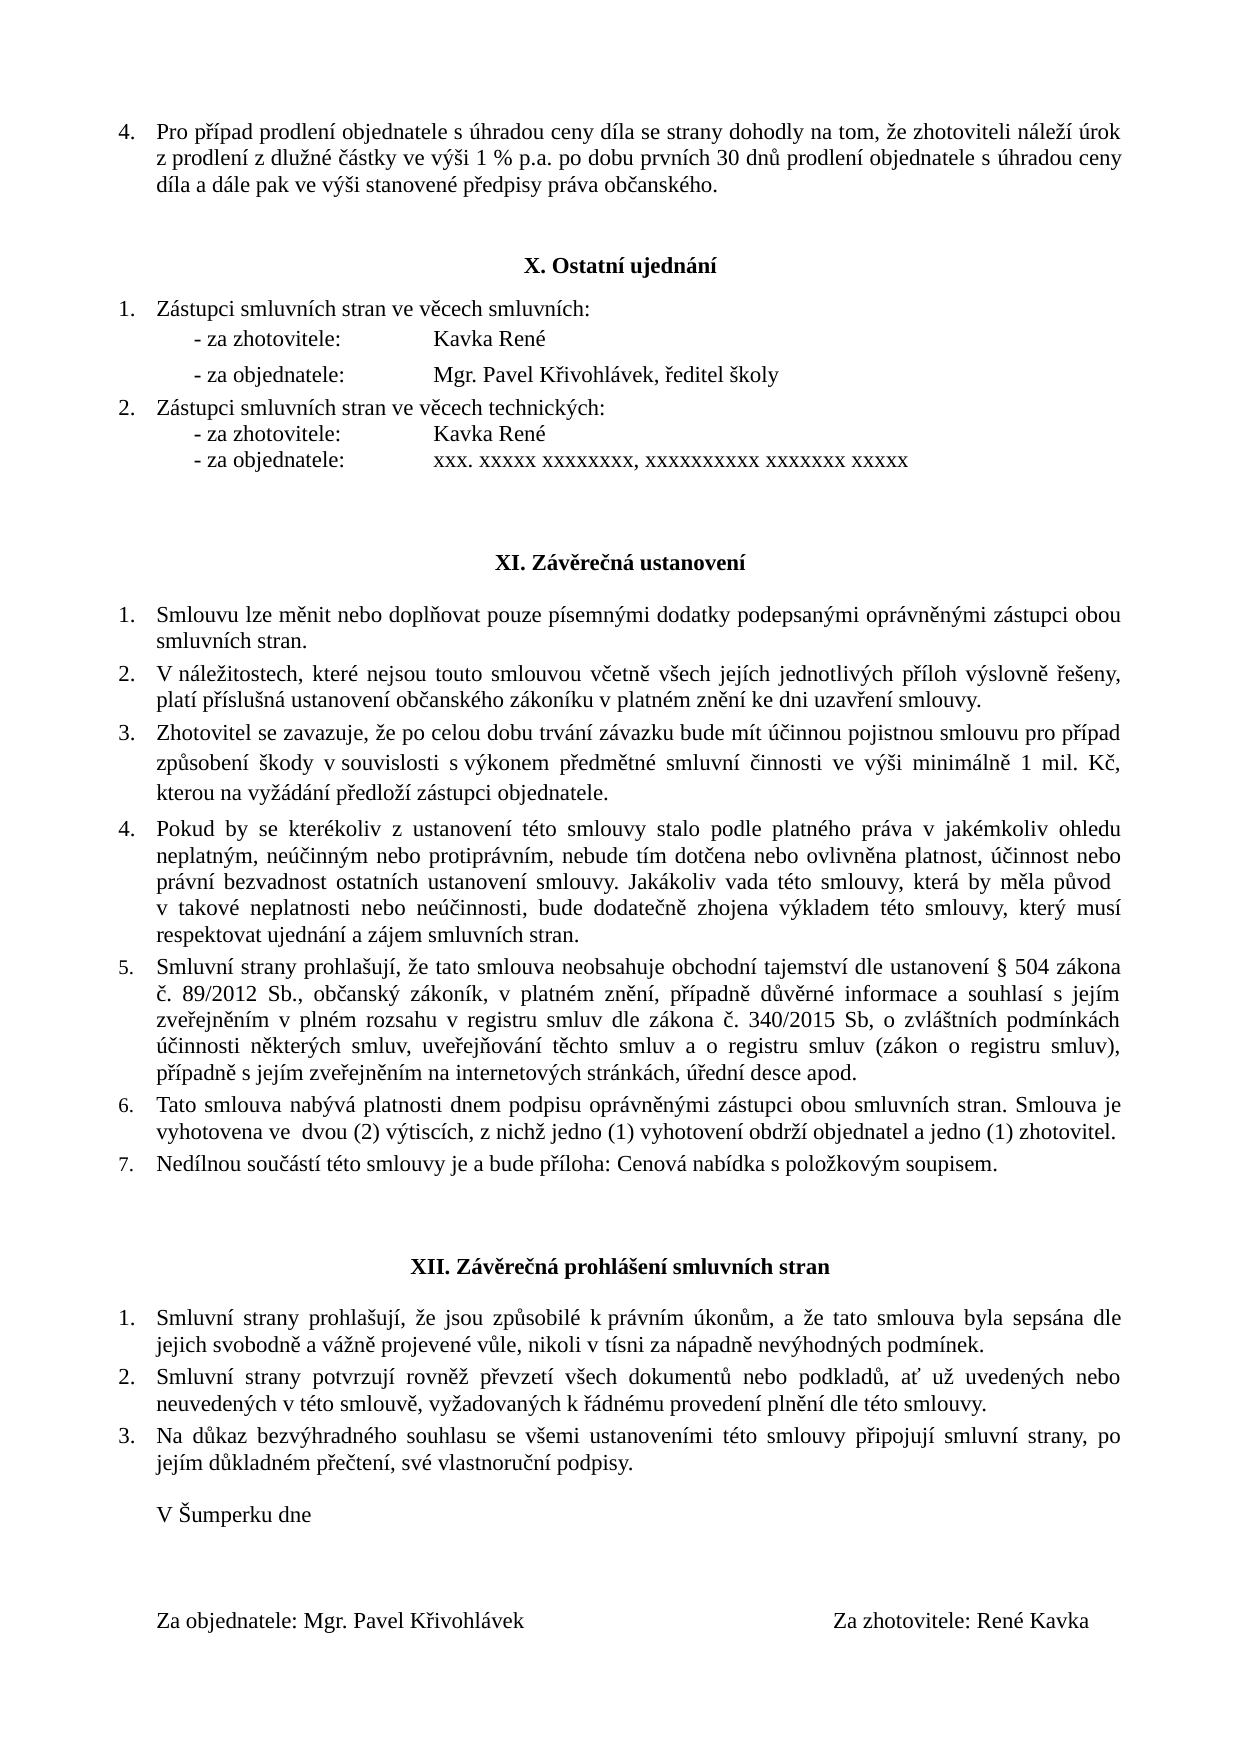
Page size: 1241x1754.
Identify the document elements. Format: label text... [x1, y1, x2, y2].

subtitle V náležitostech, které nejsou touto smlouvou včetně všech jejích jednotlivých příloh výslovně řešeny, platí příslušná ustanovení občanského zákoníku v platném znění ke dni uzavření smlouvy. [118, 659, 1122, 712]
subtitle Tato smlouva nabývá platnosti dnem podpisu oprávněnými zástupci obou smluvních stran. Smlouva je vyhotovena ve dvou (2) výtiscích, z nichž jedno (1) vyhotovení obdrží objednatel a jedno (1) zhotovitel. [118, 1091, 1122, 1144]
subtitle Pro případ prodlení objednatele s úhradou ceny díla se strany dohodly na tom, že zhotoviteli náleží úrok z prodlení z dlužné částky ve výši 1 % p.a. po dobu prvních 30 dnů prodlení objednatele s úhradou ceny díla a dále pak ve výši stanovené předpisy práva občanského. [118, 118, 1122, 197]
table_header Kavka René [384, 420, 1074, 447]
table_cell Mgr. Pavel Křivohlávek, ředitel školy [384, 361, 1074, 388]
list Smluvní strany prohlašují, že jsou způsobilé k právním úkonům, a že tato smlouva byla sepsána dle jejich svobodně a vážně projevené vůle, nikoli v tísni za nápadně nevýhodných podmínek. [118, 1304, 1122, 1357]
text XII. Závěrečná prohlášení smluvních stran [118, 1253, 1122, 1279]
table_header - za zhotovitele: [144, 420, 384, 447]
subtitle Smluvní strany potvrzují rovněž převzetí všech dokumentů nebo podkladů, ať už uvedených nebo neuvedených v této smlouvě, vyžadovaných k řádnému provedení plnění dle této smlouvy. [118, 1363, 1122, 1416]
list Smlouvu lze měnit nebo doplňovat pouze písemnými dodatky podepsanými oprávněnými zástupci obou smluvních stran. [118, 601, 1122, 653]
list Za objednatele: Mgr. Pavel Křivohlávek Za zhotovitele: René Kavka [118, 1607, 1122, 1633]
list V Šumperku dne [118, 1501, 1122, 1528]
subtitle Na důkaz bezvýhradného souhlasu se všemi ustanoveními této smlouvy připojují smluvní strany, po jejím důkladném přečtení, své vlastnoruční podpisy. [118, 1422, 1122, 1475]
subtitle Zástupci smluvních stran ve věcech technických: [118, 394, 1122, 420]
text X. Ostatní ujednání [118, 252, 1122, 279]
subtitle Smluvní strany prohlašují, že tato smlouva neobsahuje obchodní tajemství dle ustanovení § 504 zákona č. 89/2012 Sb., občanský zákoník, v platném znění, případně důvěrné informace a souhlasí s jejím zveřejněním v plném rozsahu v registru smluv dle zákona č. 340/2015 Sb, o zvláštních podmínkách účinnosti některých smluv, uveřejňování těchto smluv a o registru smluv (zákon o registru smluv), případně s jejím zveřejněním na internetových stránkách, úřední desce apod. [118, 953, 1122, 1085]
table_cell - za objednatele: [144, 361, 384, 388]
text XI. Závěrečná ustanovení [118, 549, 1122, 576]
subtitle Pokud by se kterékoliv z ustanovení této smlouvy stalo podle platného práva v jakémkoliv ohledu neplatným, neúčinným nebo protiprávním, nebude tím dotčena nebo ovlivněna platnost, účinnost nebo právní bezvadnost ostatních ustanovení smlouvy. Jakákoliv vada této smlouvy, která by měla původ v takové neplatnosti nebo neúčinnosti, bude dodatečně zhojena výkladem této smlouvy, který musí respektovat ujednání a zájem smluvních stran. [118, 815, 1122, 947]
list Zástupci smluvních stran ve věcech smluvních: [118, 295, 1122, 321]
table_cell - za objednatele: [144, 447, 384, 473]
subtitle Nedílnou součástí této smlouvy je a bude příloha: Cenová nabídka s položkovým soupisem. [118, 1150, 1122, 1177]
table_header Kavka René [384, 325, 1074, 361]
table_cell xxx. xxxxx xxxxxxxx, xxxxxxxxxx xxxxxxx xxxxx [384, 447, 1074, 473]
table_header - za zhotovitele: [144, 325, 384, 361]
list Zhotovitel se zavazuje, že po celou dobu trvání závazku bude mít účinnou pojistnou smlouvu pro případ způsobení škody v souvislosti s výkonem předmětné smluvní činnosti ve výši minimálně 1 mil. Kč, kterou na vyžádání předloží zástupci objednatele. [118, 718, 1122, 805]
